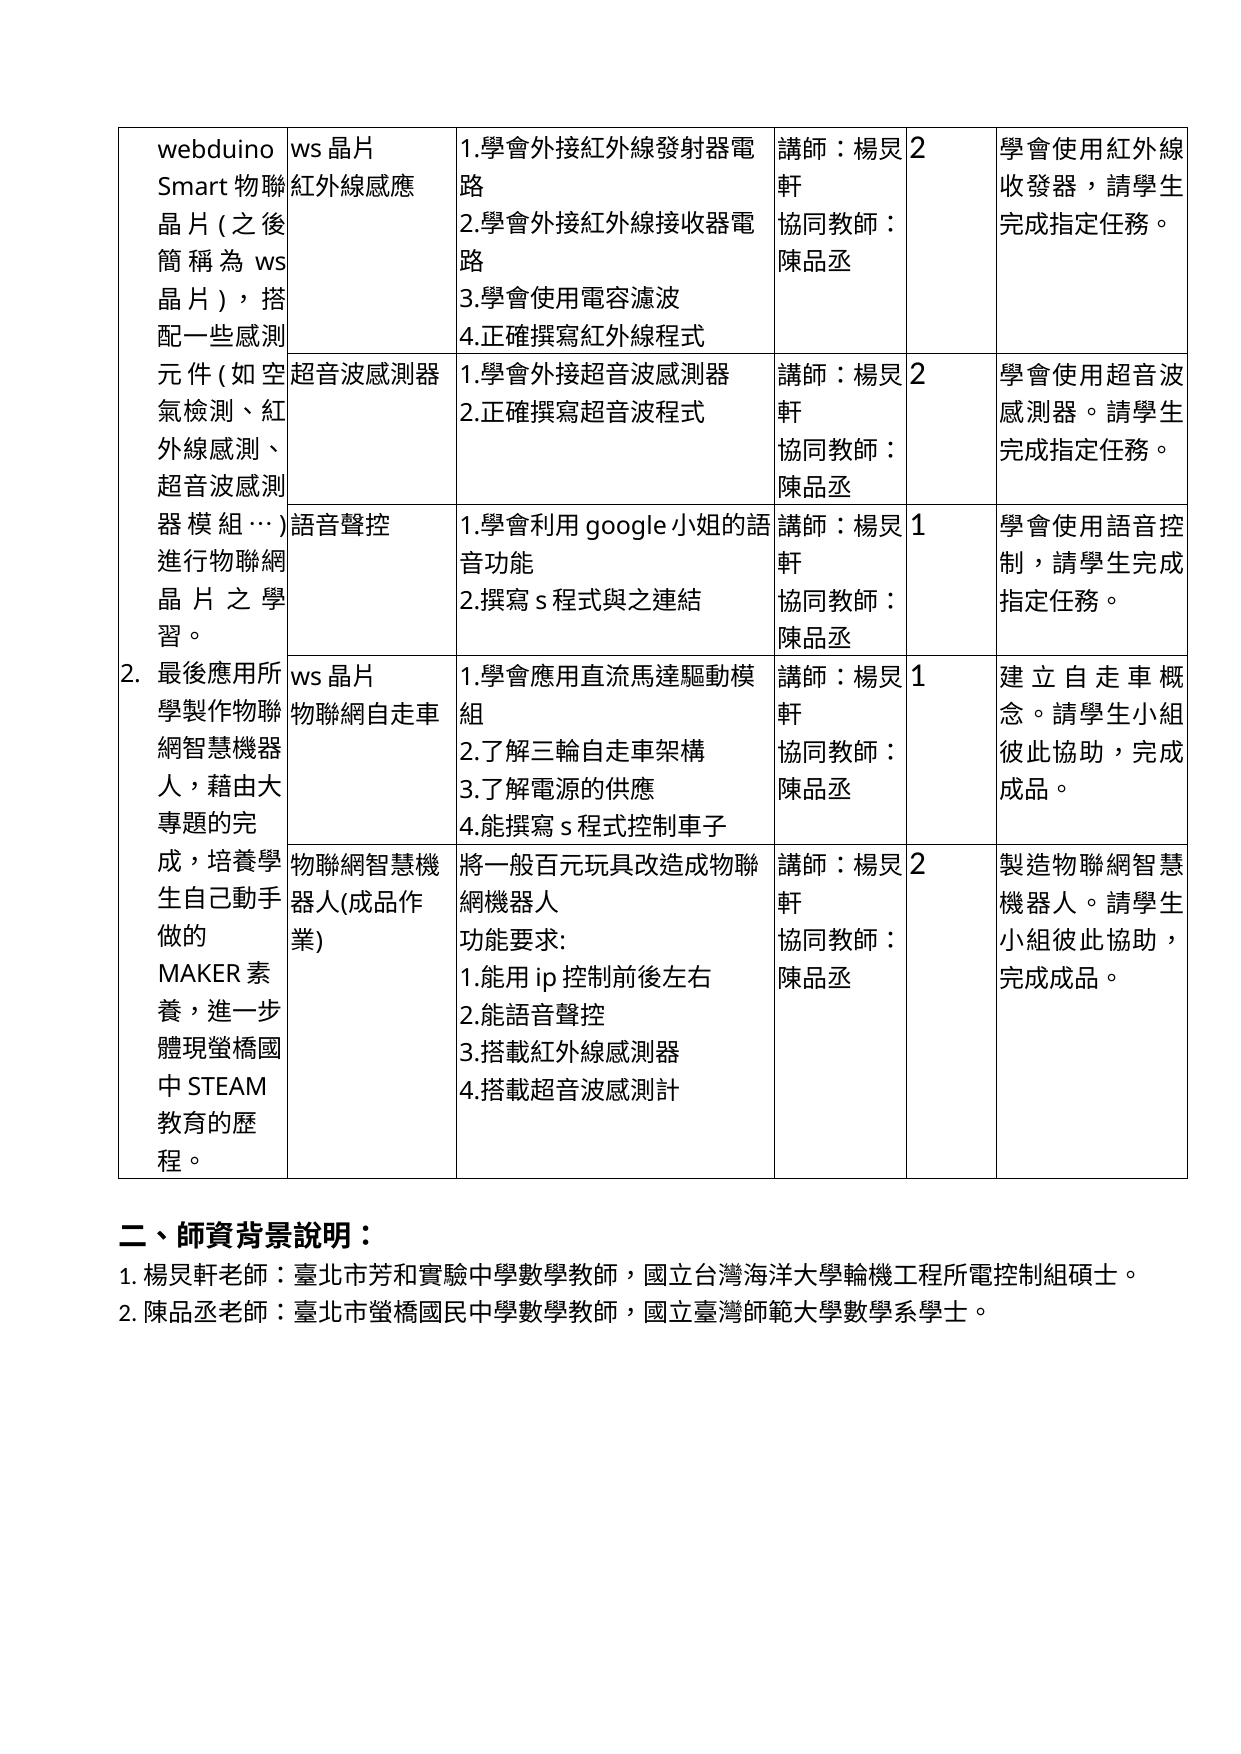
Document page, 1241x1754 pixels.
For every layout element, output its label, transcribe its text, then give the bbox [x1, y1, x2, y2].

table_cell 1 [907, 656, 996, 844]
text 1. 楊炅軒老師：臺北市芳和實驗中學數學教師，國立台灣海洋大學輪機工程所電控制組碩士。 [118, 1254, 1122, 1292]
table_cell 1.學會利用google小姐的語音功能 2.撰寫s程式與之連結 [457, 505, 774, 655]
table_cell 建立自走車概念。請學生小組彼此協助，完成成品。 [997, 656, 1187, 844]
table_cell 1.學會外接紅外線發射器電路 2.學會外接紅外線接收器電路 3.學會使用電容濾波 4.正確撰寫紅外線程式 [457, 128, 774, 353]
table_cell 學會使用超音波感測器。請學生完成指定任務。 [997, 354, 1187, 504]
table_cell 將一般百元玩具改造成物聯網機器人 功能要求: 1.能用ip控制前後左右 2.能語音聲控 3.搭載紅外線感測器 4.搭載超音波感測計 [457, 845, 774, 1178]
table_cell ws晶片 物聯網自走車 [288, 656, 456, 844]
table_cell 1.學會應用直流馬達驅動模組 2.了解三輪自走車架構 3.了解電源的供應 4.能撰寫s程式控制車子 [457, 656, 774, 844]
table_cell 語音聲控 [288, 505, 456, 655]
table_cell 2 [907, 845, 996, 1178]
table_cell 製造物聯網智慧機器人。請學生小組彼此協助，完成成品。 [997, 845, 1187, 1178]
table_cell 講師：楊炅軒 協同教師：陳品丞 [775, 505, 906, 655]
table_cell ws晶片 紅外線感應 [288, 128, 456, 353]
table_cell 講師：楊炅軒 協同教師：陳品丞 [775, 845, 906, 1178]
table_cell 學會使用紅外線收發器，請學生完成指定任務。 [997, 128, 1187, 353]
table_cell 2 [907, 354, 996, 504]
table_cell 講師：楊炅軒 協同教師：陳品丞 [775, 656, 906, 844]
table_cell 超音波感測器 [288, 354, 456, 504]
table_cell 1 [907, 505, 996, 655]
table_cell 講師：楊炅軒 協同教師：陳品丞 [775, 128, 906, 353]
text 2. 陳品丞老師：臺北市螢橋國民中學數學教師，國立臺灣師範大學數學系學士。 [118, 1292, 1122, 1329]
table_cell 學會使用語音控制，請學生完成指定任務。 [997, 505, 1187, 655]
table_cell 1.學會外接超音波感測器 2.正確撰寫超音波程式 [457, 354, 774, 504]
table_cell 物聯網智慧機器人(成品作業) [288, 845, 456, 1178]
table_cell 講師：楊炅軒 協同教師：陳品丞 [775, 354, 906, 504]
text 二、師資背景說明： [118, 1217, 1122, 1254]
table_cell 2 [907, 128, 996, 353]
